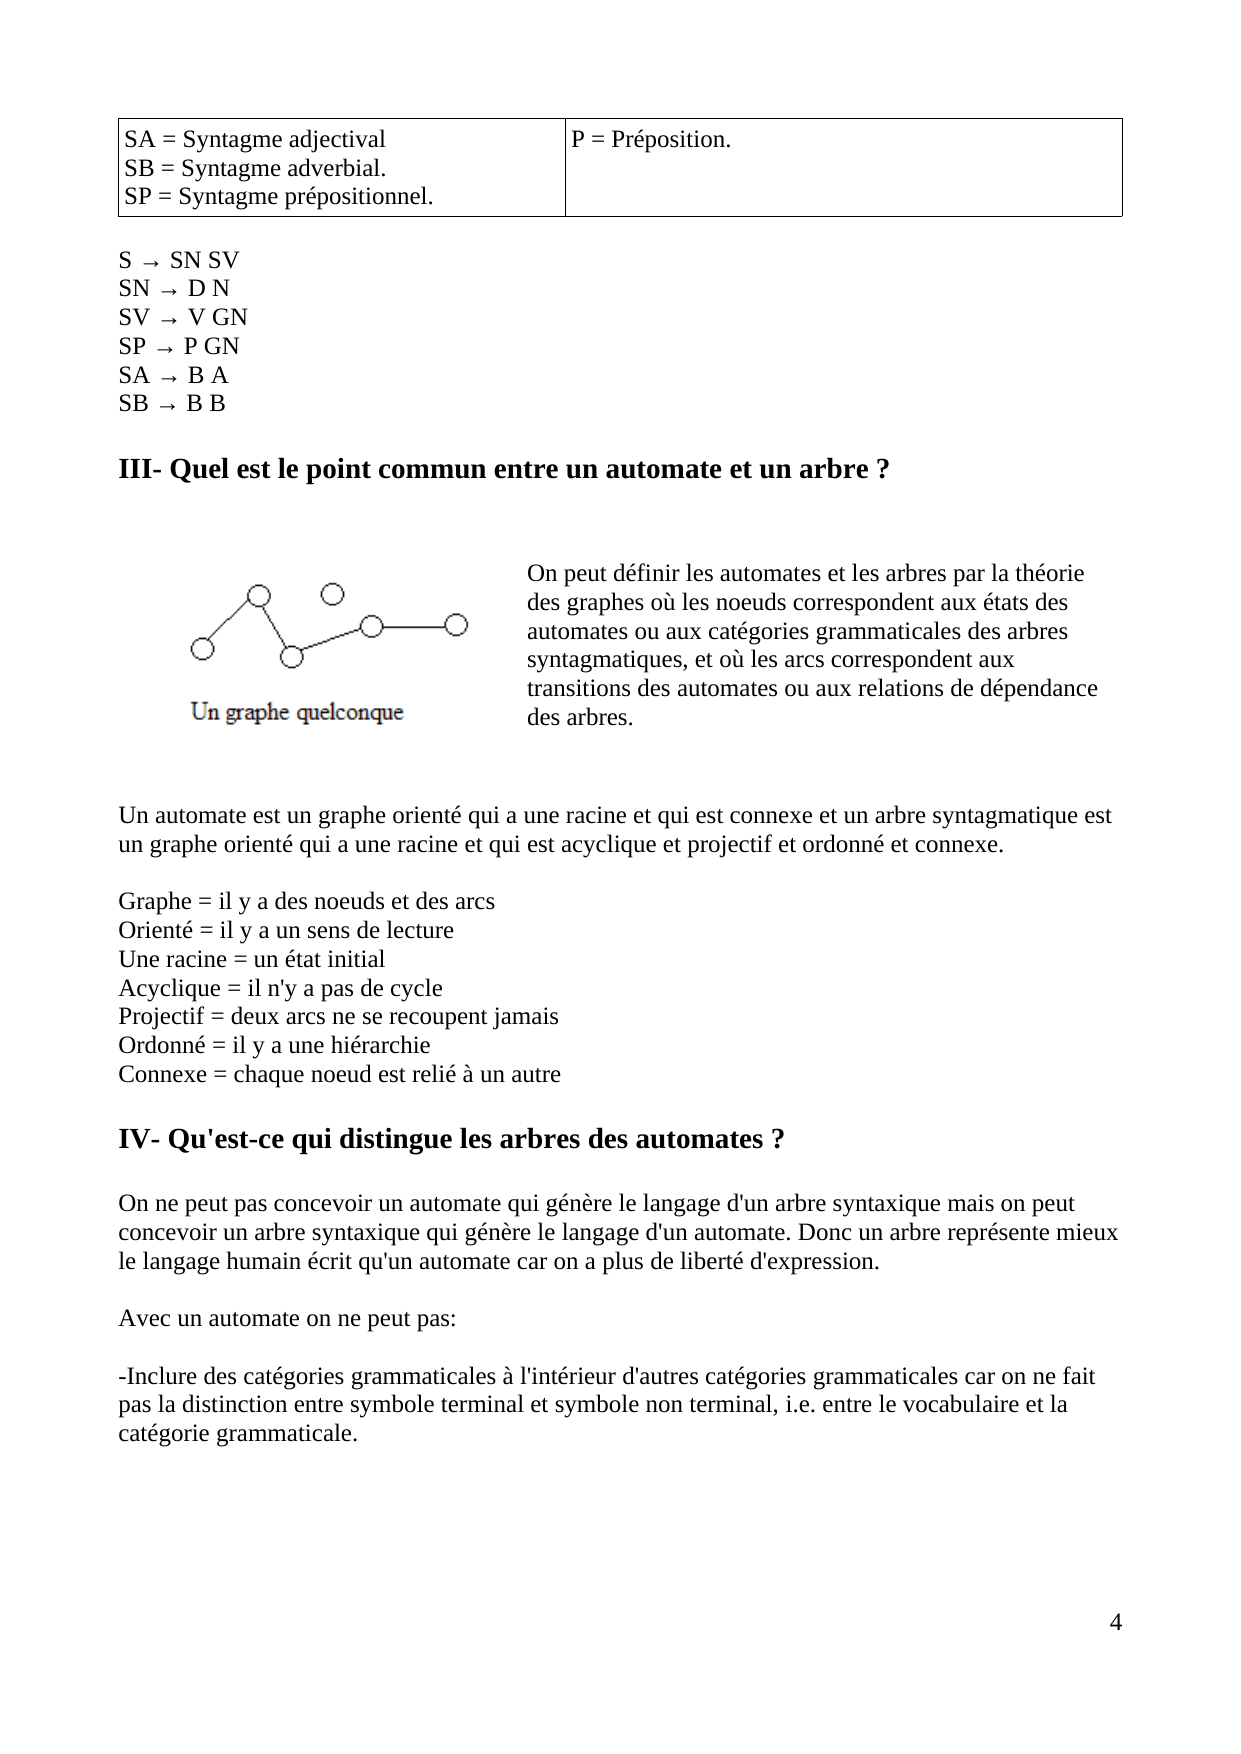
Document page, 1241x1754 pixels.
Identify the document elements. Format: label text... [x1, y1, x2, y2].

text -Inclure des catégories grammaticales à l'intérieur d'autres catégories grammaticales car on ne fait pas la distinction entre symbole terminal et symbole non terminal, i.e. entre le vocabulaire et la catégorie grammaticale. [118, 1361, 1122, 1447]
table_header P = Préposition. [566, 119, 1122, 216]
table_header SA = Syntagme adjectival SB = Syntagme adverbial. SP = Syntagme prépositionnel. [119, 119, 565, 216]
text Connexe = chaque noeud est relié à un autre [118, 1059, 1122, 1088]
text On ne peut pas concevoir un automate qui génère le langage d'un arbre syntaxique mais on peut concevoir un arbre syntaxique qui génère le langage d'un automate. Donc un arbre représente mieux le langage humain écrit qu'un automate car on a plus de liberté d'expression. [118, 1188, 1122, 1274]
text Une racine = un état initial [118, 944, 1122, 973]
text IV- Qu'est-ce qui distingue les arbres des automates ? [118, 1121, 1122, 1155]
text Acyclique = il n'y a pas de cycle [118, 973, 1122, 1001]
text SB → B B [118, 388, 1122, 417]
text Avec un automate on ne peut pas: [118, 1303, 1122, 1332]
text SA → B A [118, 360, 1122, 388]
text S → SN SV [118, 245, 1122, 273]
table_header On peut définir les automates et les arbres par la théorie des graphes où les noeuds correspondent aux états des automates ou aux catégories grammaticales des arbres syntagmatiques, et où les arcs correspondent aux transitions des automates ou aux relations de dépendance des arbres. [521, 518, 1122, 771]
text SV → V GN [118, 302, 1122, 331]
text Orienté = il y a un sens de lecture [118, 915, 1122, 944]
text Ordonné = il y a une hiérarchie [118, 1030, 1122, 1059]
text Projectif = deux arcs ne se recoupent jamais [118, 1001, 1122, 1030]
text Un automate est un graphe orienté qui a une racine et qui est connexe et un arbre syntagmatique est un graphe orienté qui a une racine et qui est acyclique et projectif et ordonné et connexe. [118, 800, 1122, 858]
text Graphe = il y a des noeuds et des arcs [118, 886, 1122, 915]
text III- Quel est le point commun entre un automate et un arbre ? [118, 451, 1122, 484]
table_header [118, 518, 521, 771]
text SP → P GN [118, 331, 1122, 360]
text SN → D N [118, 273, 1122, 302]
